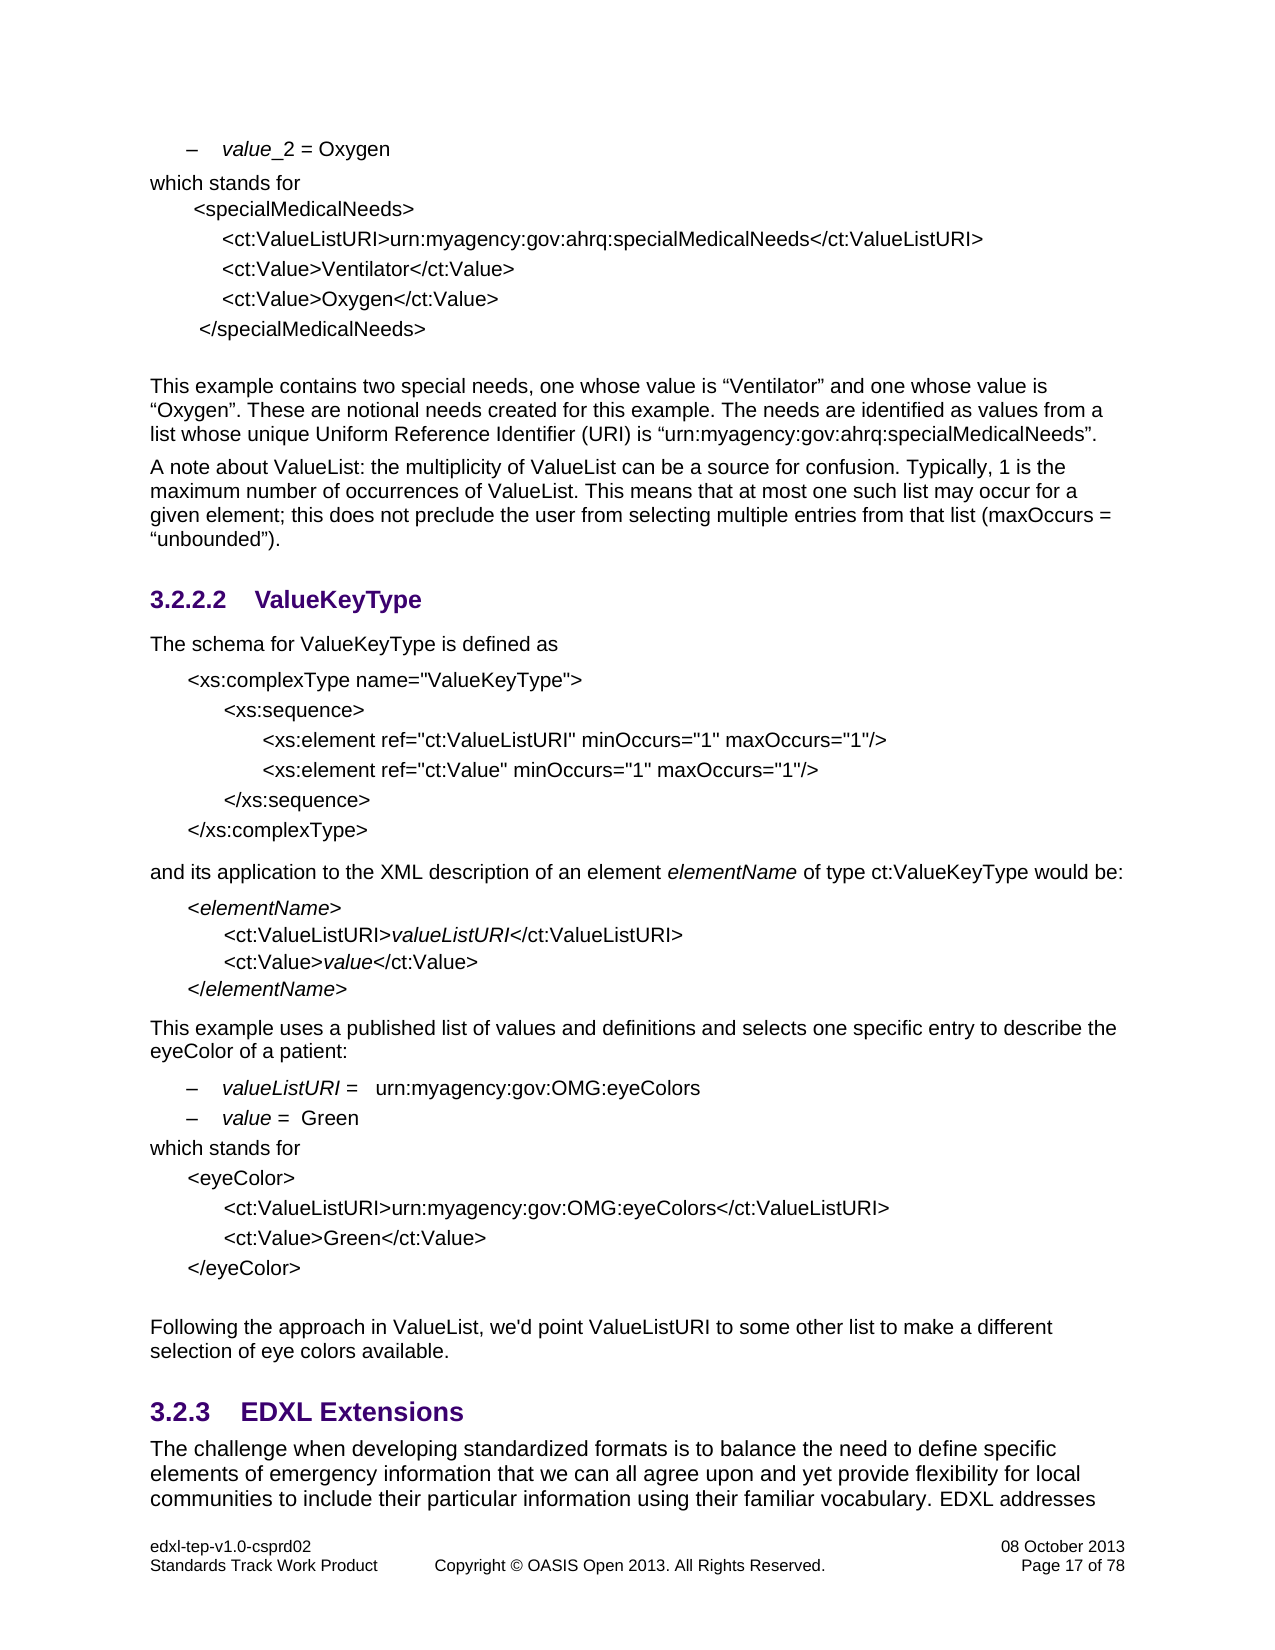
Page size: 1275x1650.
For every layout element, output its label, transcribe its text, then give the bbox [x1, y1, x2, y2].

text </elementName> [187, 976, 1125, 1000]
text Following the approach in ValueList, we'd point ValueListURI to some other list to make a different selection of eye colors available. [150, 1315, 1125, 1363]
text <ct:ValueListURI>valueListURI</ct:ValueListURI> [187, 922, 1125, 946]
text This example uses a published list of values and definitions and selects one specific entry to describe the eyeColor of a patient: [150, 1015, 1125, 1063]
text <xs:sequence> [187, 698, 1125, 722]
list value = Green [186, 1105, 1125, 1129]
text which stands for [150, 170, 1125, 194]
text <elementName> [187, 896, 1125, 919]
text <xs:complexType name="ValueKeyType"> [187, 668, 1125, 692]
text This example contains two special needs, one whose value is “Ventilator” and one whose value is “Oxygen”. These are notional needs created for this example. The needs are identified as values from a list whose unique Uniform Reference Identifier (URI) is “urn:myagency:gov:ahrq:specialMedicalNeeds”. [150, 374, 1125, 446]
text and its application to the XML description of an element elementName of type ct:ValueKeyType would be: [150, 859, 1125, 883]
text The schema for ValueKeyType is defined as [150, 632, 1125, 656]
subtitle ValueKeyType [150, 585, 1125, 614]
text </specialMedicalNeeds> [187, 317, 1125, 341]
list </eyeColor> [187, 1256, 1125, 1279]
text which stands for [150, 1136, 1125, 1159]
text </xs:complexType> [187, 818, 1125, 842]
list valueListURI = urn:myagency:gov:OMG:eyeColors [186, 1075, 1125, 1099]
text <ct:Value>value</ct:Value> [187, 949, 1125, 973]
text <ct:Value>Oxygen</ct:Value> [187, 287, 1125, 311]
text <xs:element ref="ct:Value" minOccurs="1" maxOccurs="1"/> [187, 758, 1125, 782]
list <ct:ValueListURI>urn:myagency:gov:OMG:eyeColors</ct:ValueListURI> [187, 1196, 1125, 1219]
text The challenge when developing standardized formats is to balance the need to define specific elements of emergency information that we can all agree upon and yet provide flexibility for local communities to include their particular information using their familiar vocabulary. EDXL addresses [150, 1436, 1125, 1511]
text <ct:ValueListURI>urn:myagency:gov:ahrq:specialMedicalNeeds</ct:ValueListURI> [187, 227, 1125, 251]
text A note about ValueList: the multiplicity of ValueList can be a source for confusion. Typically, 1 is the maximum number of occurrences of ValueList. This means that at most one such list may occur for a given element; this does not preclude the user from selecting multiple entries from that list (maxOccurs = “unbounded”). [150, 455, 1125, 551]
text <ct:Value>Ventilator</ct:Value> [187, 257, 1125, 281]
text </xs:sequence> [187, 788, 1125, 812]
list <eyeColor> [187, 1166, 1125, 1189]
text <xs:element ref="ct:ValueListURI" minOccurs="1" maxOccurs="1"/> [187, 728, 1125, 752]
list <ct:Value>Green</ct:Value> [187, 1226, 1125, 1249]
subtitle EDXL Extensions [150, 1396, 1125, 1427]
list value_2 = Oxygen [186, 137, 1125, 161]
text <specialMedicalNeeds> [187, 197, 1125, 221]
